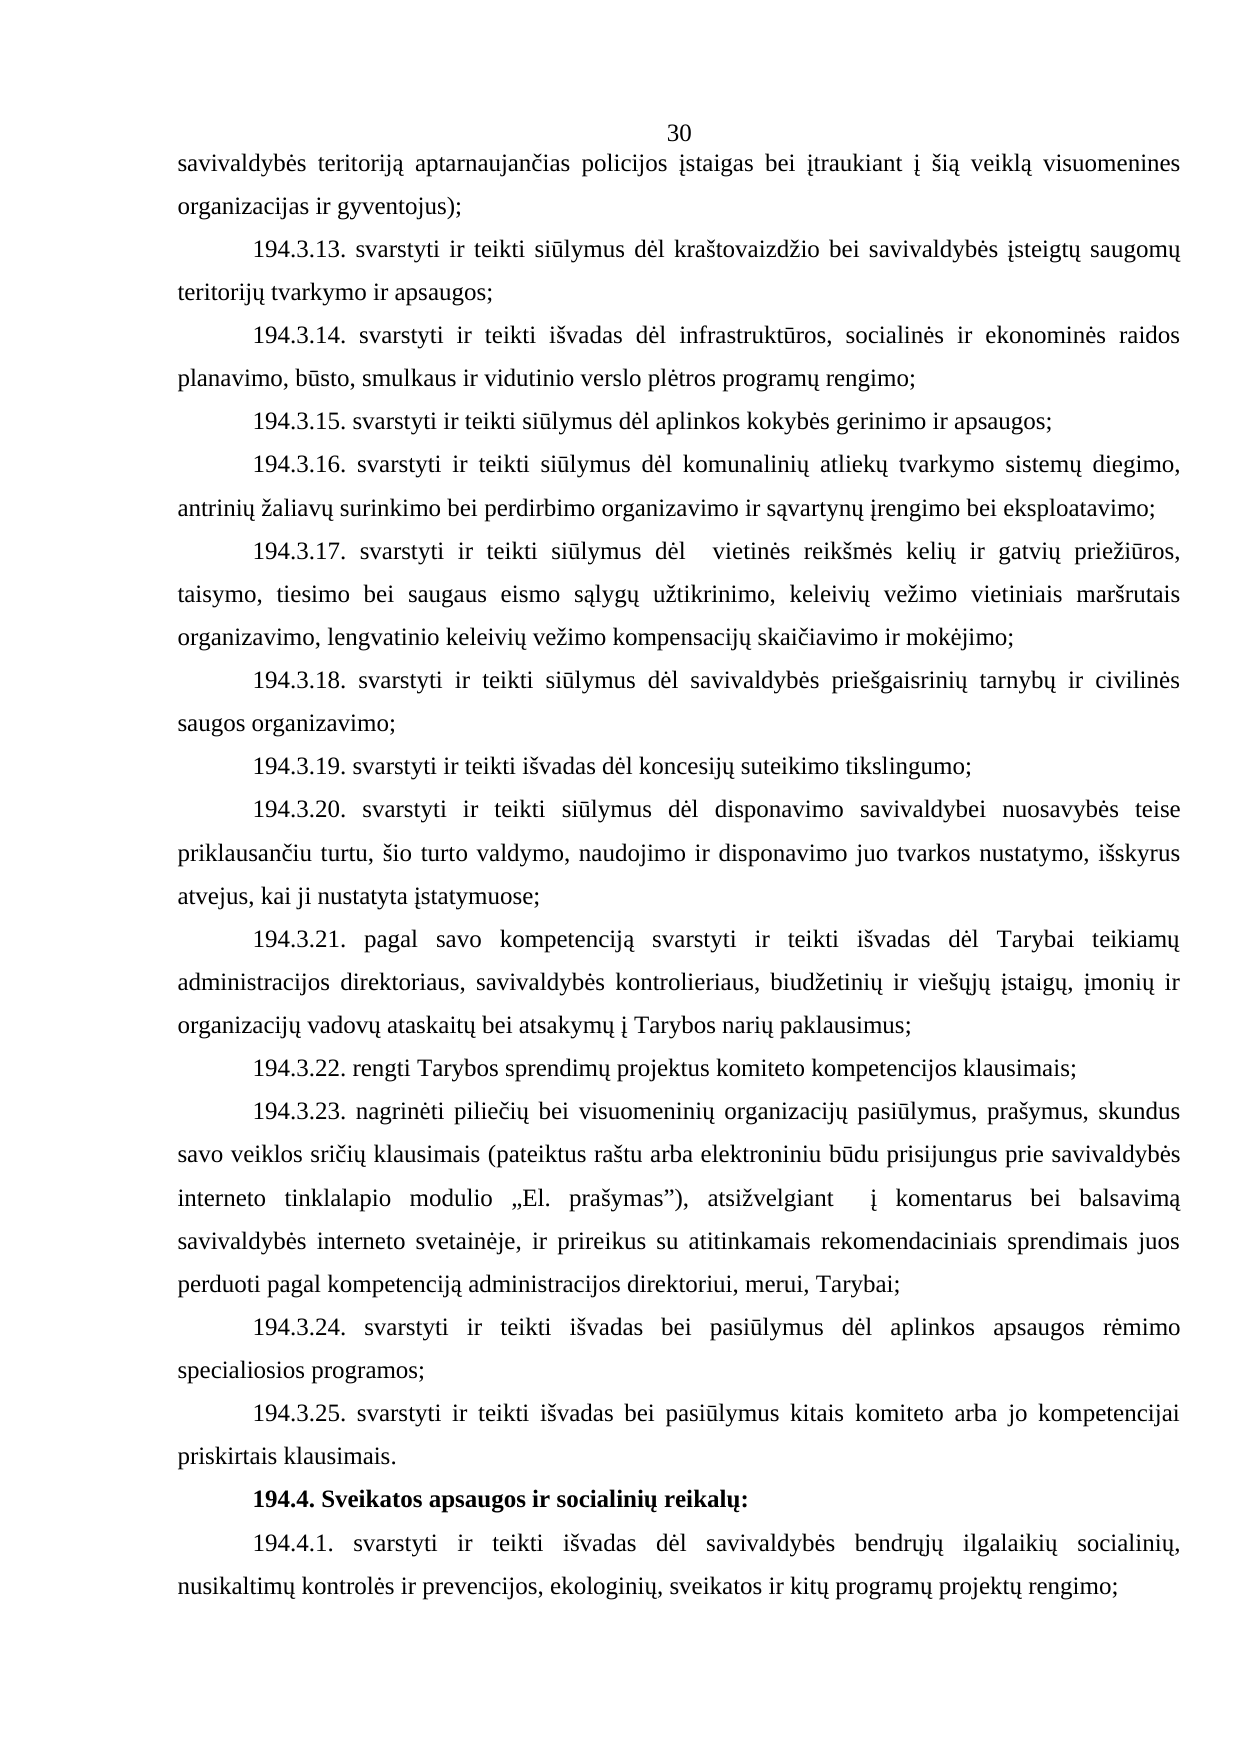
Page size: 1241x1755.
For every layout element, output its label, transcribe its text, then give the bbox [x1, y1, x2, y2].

text savivaldybės teritoriją aptarnaujančias policijos įstaigas bei įtraukiant į šią veiklą visuomenines organizacijas ir gyventojus); [177, 148, 1181, 219]
text 194.3.25. svarstyti ir teikti išvadas bei pasiūlymus kitais komiteto arba jo kompetencijai priskirtais klausimais. [177, 1398, 1181, 1470]
text 194.3.18. svarstyti ir teikti siūlymus dėl savivaldybės priešgaisrinių tarnybų ir civilinės saugos organizavimo; [177, 665, 1181, 737]
text 194.4. Sveikatos apsaugos ir socialinių reikalų: [177, 1484, 1181, 1513]
text 194.3.14. svarstyti ir teikti išvadas dėl infrastruktūros, socialinės ir ekonominės raidos planavimo, būsto, smulkaus ir vidutinio verslo plėtros programų rengimo; [177, 320, 1181, 392]
text 194.3.20. svarstyti ir teikti siūlymus dėl disponavimo savivaldybei nuosavybės teise priklausančiu turtu, šio turto valdymo, naudojimo ir disponavimo juo tvarkos nustatymo, išskyrus atvejus, kai ji nustatyta įstatymuose; [177, 794, 1181, 909]
text 194.3.21. pagal savo kompetenciją svarstyti ir teikti išvadas dėl Tarybai teikiamų administracijos direktoriaus, savivaldybės kontrolieriaus, biudžetinių ir viešųjų įstaigų, įmonių ir organizacijų vadovų ataskaitų bei atsakymų į Tarybos narių paklausimus; [177, 924, 1181, 1039]
text 194.3.24. svarstyti ir teikti išvadas bei pasiūlymus dėl aplinkos apsaugos rėmimo specialiosios programos; [177, 1312, 1181, 1384]
text 194.3.16. svarstyti ir teikti siūlymus dėl komunalinių atliekų tvarkymo sistemų diegimo, antrinių žaliavų surinkimo bei perdirbimo organizavimo ir sąvartynų įrengimo bei eksploatavimo; [177, 449, 1181, 521]
text 194.3.15. svarstyti ir teikti siūlymus dėl aplinkos kokybės gerinimo ir apsaugos; [177, 406, 1181, 435]
text 194.3.17. svarstyti ir teikti siūlymus dėl vietinės reikšmės kelių ir gatvių priežiūros, taisymo, tiesimo bei saugaus eismo sąlygų užtikrinimo, keleivių vežimo vietiniais maršrutais organizavimo, lengvatinio keleivių vežimo kompensacijų skaičiavimo ir mokėjimo; [177, 536, 1181, 651]
text 194.4.1. svarstyti ir teikti išvadas dėl savivaldybės bendrųjų ilgalaikių socialinių, nusikaltimų kontrolės ir prevencijos, ekologinių, sveikatos ir kitų programų projektų rengimo; [177, 1528, 1181, 1599]
text 194.3.19. svarstyti ir teikti išvadas dėl koncesijų suteikimo tikslingumo; [177, 751, 1181, 780]
text 194.3.23. nagrinėti piliečių bei visuomeninių organizacijų pasiūlymus, prašymus, skundus savo veiklos sričių klausimais (pateiktus raštu arba elektroniniu būdu prisijungus prie savivaldybės interneto tinklalapio modulio „El. prašymas”), atsižvelgiant į komentarus bei balsavimą savivaldybės interneto svetainėje, ir prireikus su atitinkamais rekomendaciniais sprendimais juos perduoti pagal kompetenciją administracijos direktoriui, merui, Tarybai; [177, 1096, 1181, 1298]
text 194.3.13. svarstyti ir teikti siūlymus dėl kraštovaizdžio bei savivaldybės įsteigtų saugomų teritorijų tvarkymo ir apsaugos; [177, 234, 1181, 306]
text 194.3.22. rengti Tarybos sprendimų projektus komiteto kompetencijos klausimais; [177, 1053, 1181, 1082]
